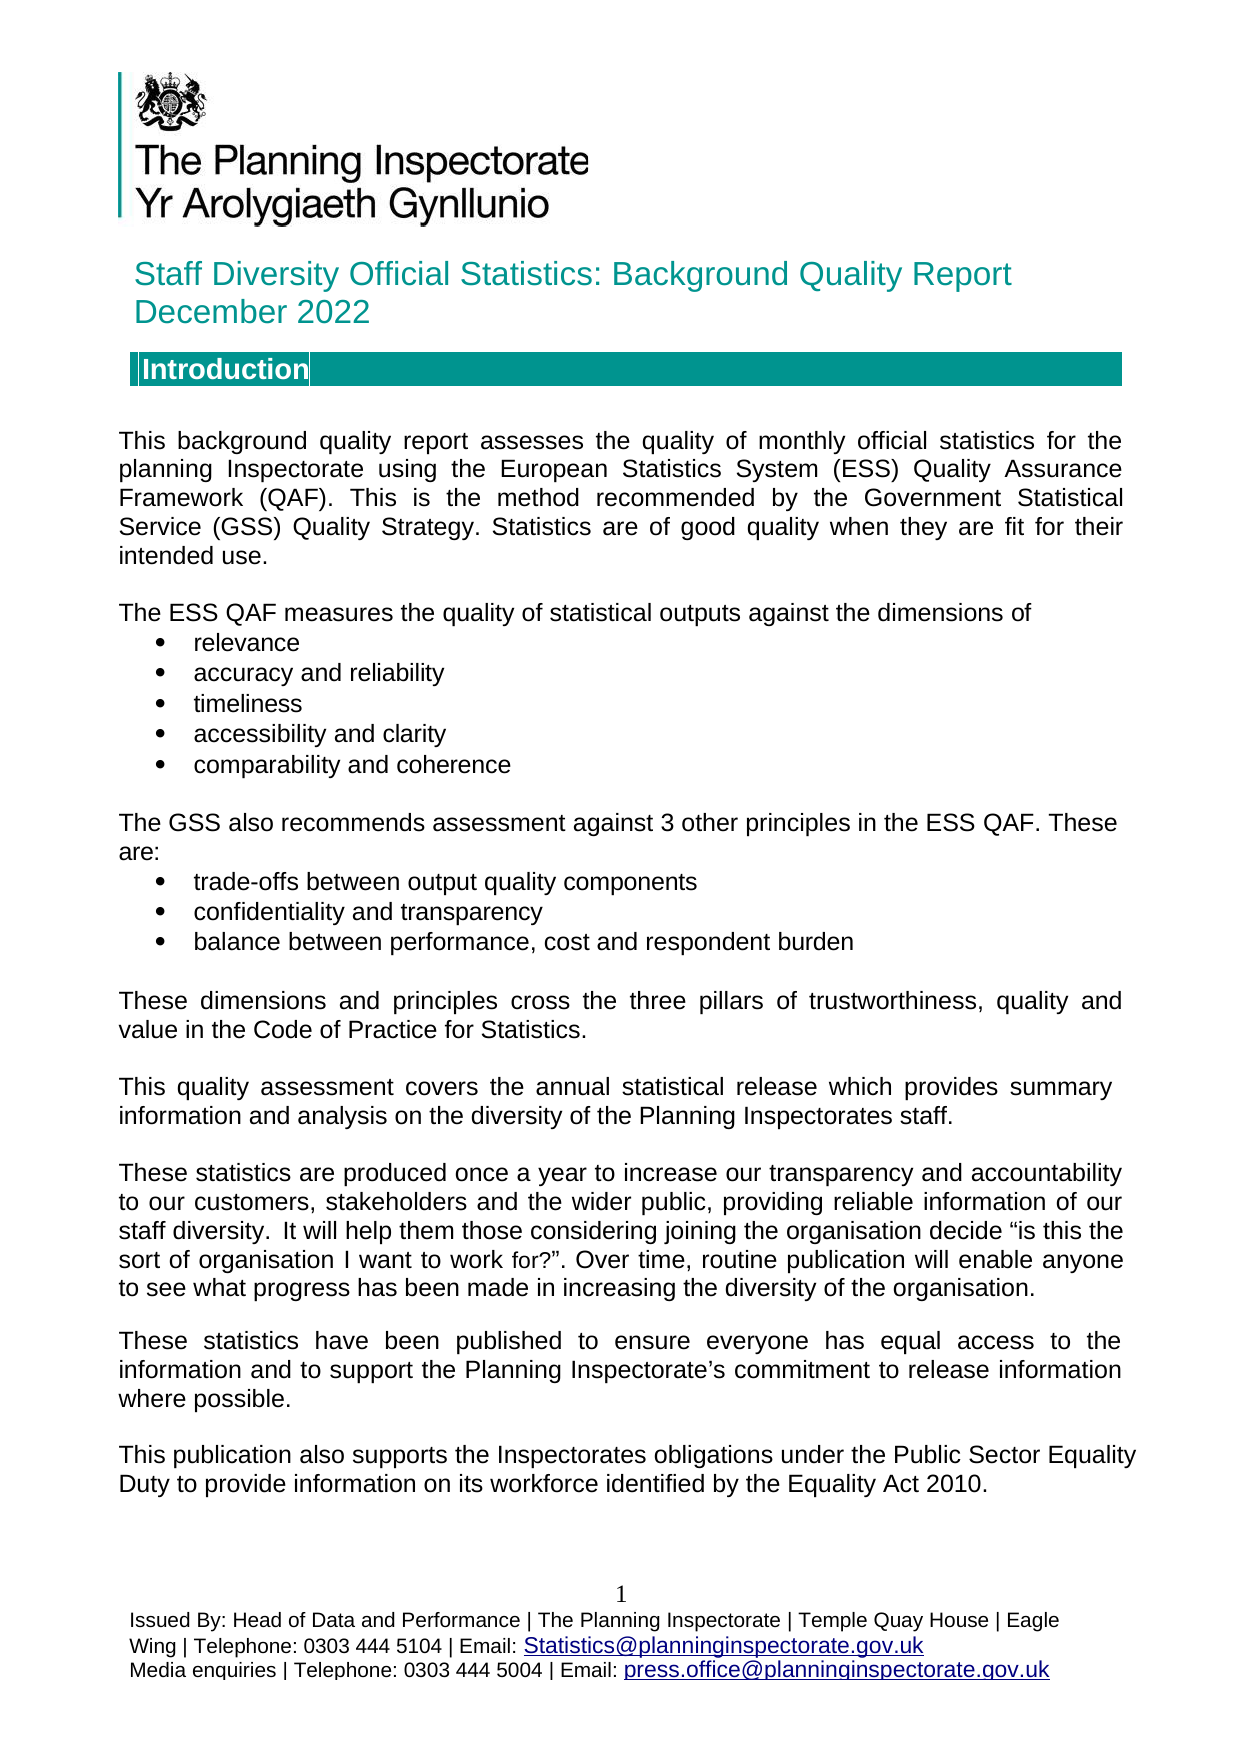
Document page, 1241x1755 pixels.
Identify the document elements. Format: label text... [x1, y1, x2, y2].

list comparability and coherence [156, 749, 1136, 779]
list accessibility and clarity [156, 718, 1136, 749]
table_header Staff Diversity Official Statistics: Background Quality Report December 2022 [128, 255, 1017, 343]
table_cell Introduction [128, 343, 1017, 388]
text Issued By: Head of Data and Performance | The Planning Inspectorate | Temple Quay House | Eagle Wing | Telephone: 0303 444 5104 | Email: Statistics@planninginspectorate.gov.uk [129, 1608, 1099, 1658]
text 1 [106, 1579, 1136, 1608]
text The GSS also recommends assessment against 3 other principles in the ESS QAF. These are: [118, 808, 1136, 866]
list balance between performance, cost and respondent burden [156, 927, 1136, 957]
text These statistics are produced once a year to increase our transparency and accountability to our customers, stakeholders and the wider public, providing reliable information of our staff diversity. It will help them those considering joining the organisation decide “is this the sort of organisation I want to work for?”. Over time, routine publication will enable anyone to see what progress has been made in increasing the diversity of the organisation. [118, 1158, 1124, 1302]
text These statistics have been published to ensure everyone has equal access to the information and to support the Planning Inspectorate’s commitment to release information where possible. [118, 1326, 1123, 1412]
text This quality assessment covers the annual statistical release which provides summary information and analysis on the diversity of the Planning Inspectorates staff. [118, 1072, 1136, 1130]
list accuracy and reliability [156, 657, 1136, 688]
text The ESS QAF measures the quality of statistical outputs against the dimensions of [118, 598, 1136, 627]
text This publication also supports the Inspectorates obligations under the Public Sector Equality Duty to provide information on its workforce identified by the Equality Act 2010. [118, 1440, 1136, 1498]
list timeliness [156, 688, 1136, 718]
text This background quality report assesses the quality of monthly official statistics for the planning Inspectorate using the European Statistics System (ESS) Quality Assurance Framework (QAF). This is the method recommended by the Government Statistical Service (GSS) Quality Strategy. Statistics are of good quality when they are fit for their intended use. [118, 426, 1124, 569]
list confidentiality and transparency [156, 896, 1136, 927]
text Media enquiries | Telephone: 0303 444 5004 | Email: press.office@planninginspectorate.gov.uk [129, 1658, 1122, 1680]
list trade-offs between output quality components [156, 866, 1136, 896]
text These dimensions and principles cross the three pillars of trustworthiness, quality and value in the Code of Practice for Statistics. [118, 986, 1123, 1043]
list relevance [156, 627, 1136, 657]
